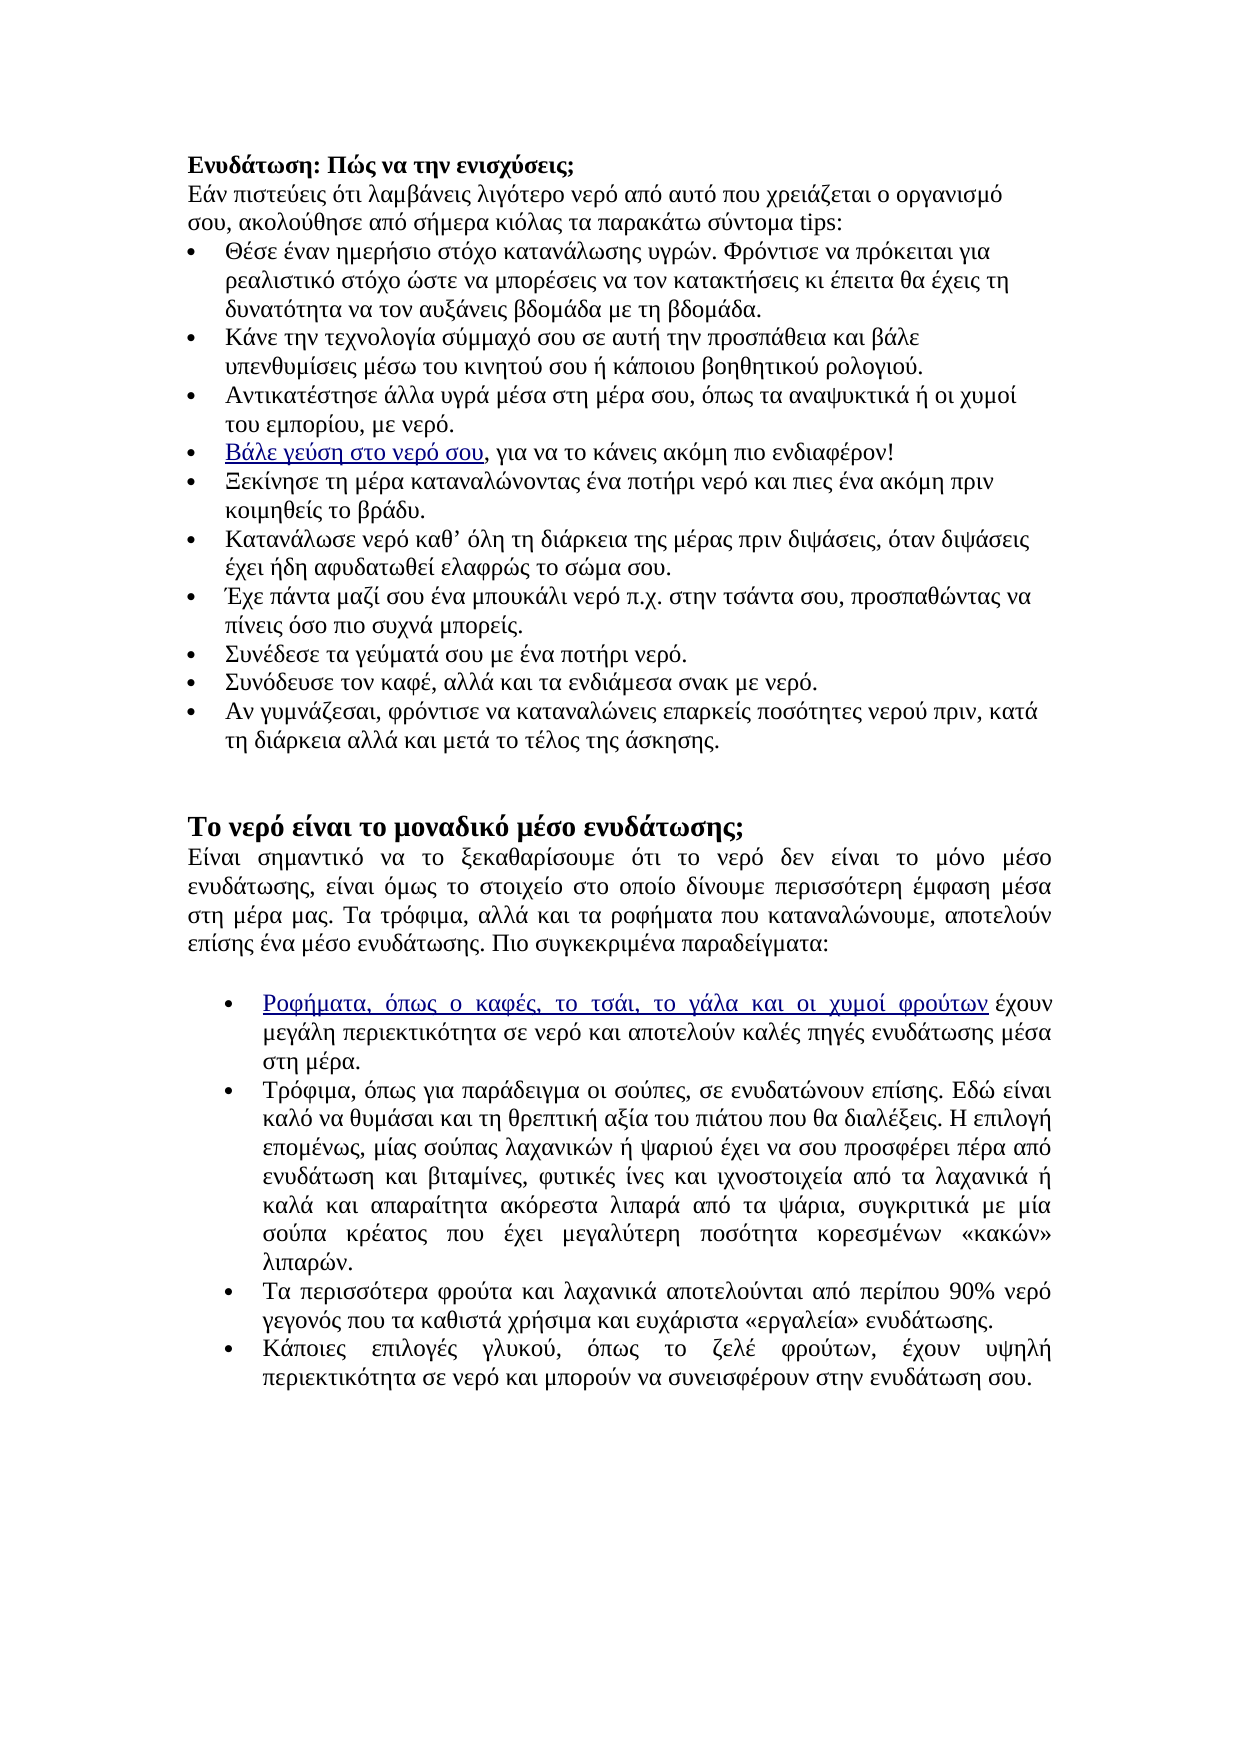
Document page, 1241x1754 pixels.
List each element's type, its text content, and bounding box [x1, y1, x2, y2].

list Τρόφιμα, όπως για παράδειγμα οι σούπες, σε ενυδατώνουν επίσης. Εδώ είναι καλό να θυμάσαι και τη θρεπτική αξία του πιάτου που θα διαλέξεις. Η επιλογή επομένως, μίας σούπας λαχανικών ή ψαριού έχει να σου προσφέρει πέρα από ενυδάτωση και βιταμίνες, φυτικές ίνες και ιχνοστοιχεία από τα λαχανικά ή καλά και απαραίτητα ακόρεστα λιπαρά από τα ψάρια, συγκριτικά με μία σούπα κρέατος που έχει μεγαλύτερη ποσότητα κορεσμένων «κακών» λιπαρών. [225, 1075, 1053, 1276]
list Συνέδεσε τα γεύματά σου με ένα ποτήρι νερό. [187, 639, 1053, 667]
list Αντικατέστησε άλλα υγρά μέσα στη μέρα σου, όπως τα αναψυκτικά ή οι χυμοί του εμπορίου, με νερό. [187, 380, 1053, 437]
list Κάποιες επιλογές γλυκού, όπως το ζελέ φρούτων, έχουν υψηλή περιεκτικότητα σε νερό και μπορούν να συνεισφέρουν στην ενυδάτωση σου. [225, 1333, 1053, 1391]
list Κάνε την τεχνολογία σύμμαχό σου σε αυτή την προσπάθεια και βάλε υπενθυμίσεις μέσω του κινητού σου ή κάποιου βοηθητικού ρολογιού. [187, 322, 1053, 380]
subtitle Εάν πιστεύεις ότι λαμβάνεις λιγότερο νερό από αυτό που χρειάζεται ο οργανισμό σου, ακολούθησε από σήμερα κιόλας τα παρακάτω σύντομα tips: [187, 179, 1053, 236]
list Ξεκίνησε τη μέρα καταναλώνοντας ένα ποτήρι νερό και πιες ένα ακόμη πριν κοιμηθείς το βράδυ. [187, 466, 1053, 524]
list Θέσε έναν ημερήσιο στόχο κατανάλωσης υγρών. Φρόντισε να πρόκειται για ρεαλιστικό στόχο ώστε να μπορέσεις να τον κατακτήσεις κι έπειτα θα έχεις τη δυνατότητα να τον αυξάνεις βδομάδα με τη βδομάδα. [187, 236, 1053, 322]
subtitle Ενυδάτωση: Πώς να την ενισχύσεις; [187, 150, 1053, 179]
list Συνόδευσε τον καφέ, αλλά και τα ενδιάμεσα σνακ με νερό. [187, 667, 1053, 696]
list Ροφήματα, όπως ο καφές, το τσάι, το γάλα και οι χυμοί φρούτων έχουν μεγάλη περιεκτικότητα σε νερό και αποτελούν καλές πηγές ενυδάτωσης μέσα στη μέρα. [225, 988, 1053, 1075]
text Είναι σημαντικό να το ξεκαθαρίσουμε ότι το νερό δεν είναι το μόνο μέσο ενυδάτωσης, είναι όμως το στοιχείο στο οποίο δίνουμε περισσότερη έμφαση μέσα στη μέρα μας. Τα τρόφιμα, αλλά και τα ροφήματα που καταναλώνουμε, αποτελούν επίσης ένα μέσο ενυδάτωσης. Πιο συγκεκριμένα παραδείγματα: [187, 842, 1053, 957]
list Τα περισσότερα φρούτα και λαχανικά αποτελούνται από περίπου 90% νερό γεγονός που τα καθιστά χρήσιμα και ευχάριστα «εργαλεία» ενυδάτωσης. [225, 1276, 1053, 1333]
subtitle Το νερό είναι το μοναδικό μέσο ενυδάτωσης; [187, 809, 1053, 842]
list Κατανάλωσε νερό καθ’ όλη τη διάρκεια της μέρας πριν διψάσεις, όταν διψάσεις έχει ήδη αφυδατωθεί ελαφρώς το σώμα σου. [187, 524, 1053, 581]
list Αν γυμνάζεσαι, φρόντισε να καταναλώνεις επαρκείς ποσότητες νερού πριν, κατά τη διάρκεια αλλά και μετά το τέλος της άσκησης. [187, 696, 1053, 754]
list Βάλε γεύση στο νερό σου, για να το κάνεις ακόμη πιο ενδιαφέρον! [187, 437, 1053, 466]
list Έχε πάντα μαζί σου ένα μπουκάλι νερό π.χ. στην τσάντα σου, προσπαθώντας να πίνεις όσο πιο συχνά μπορείς. [187, 581, 1053, 639]
